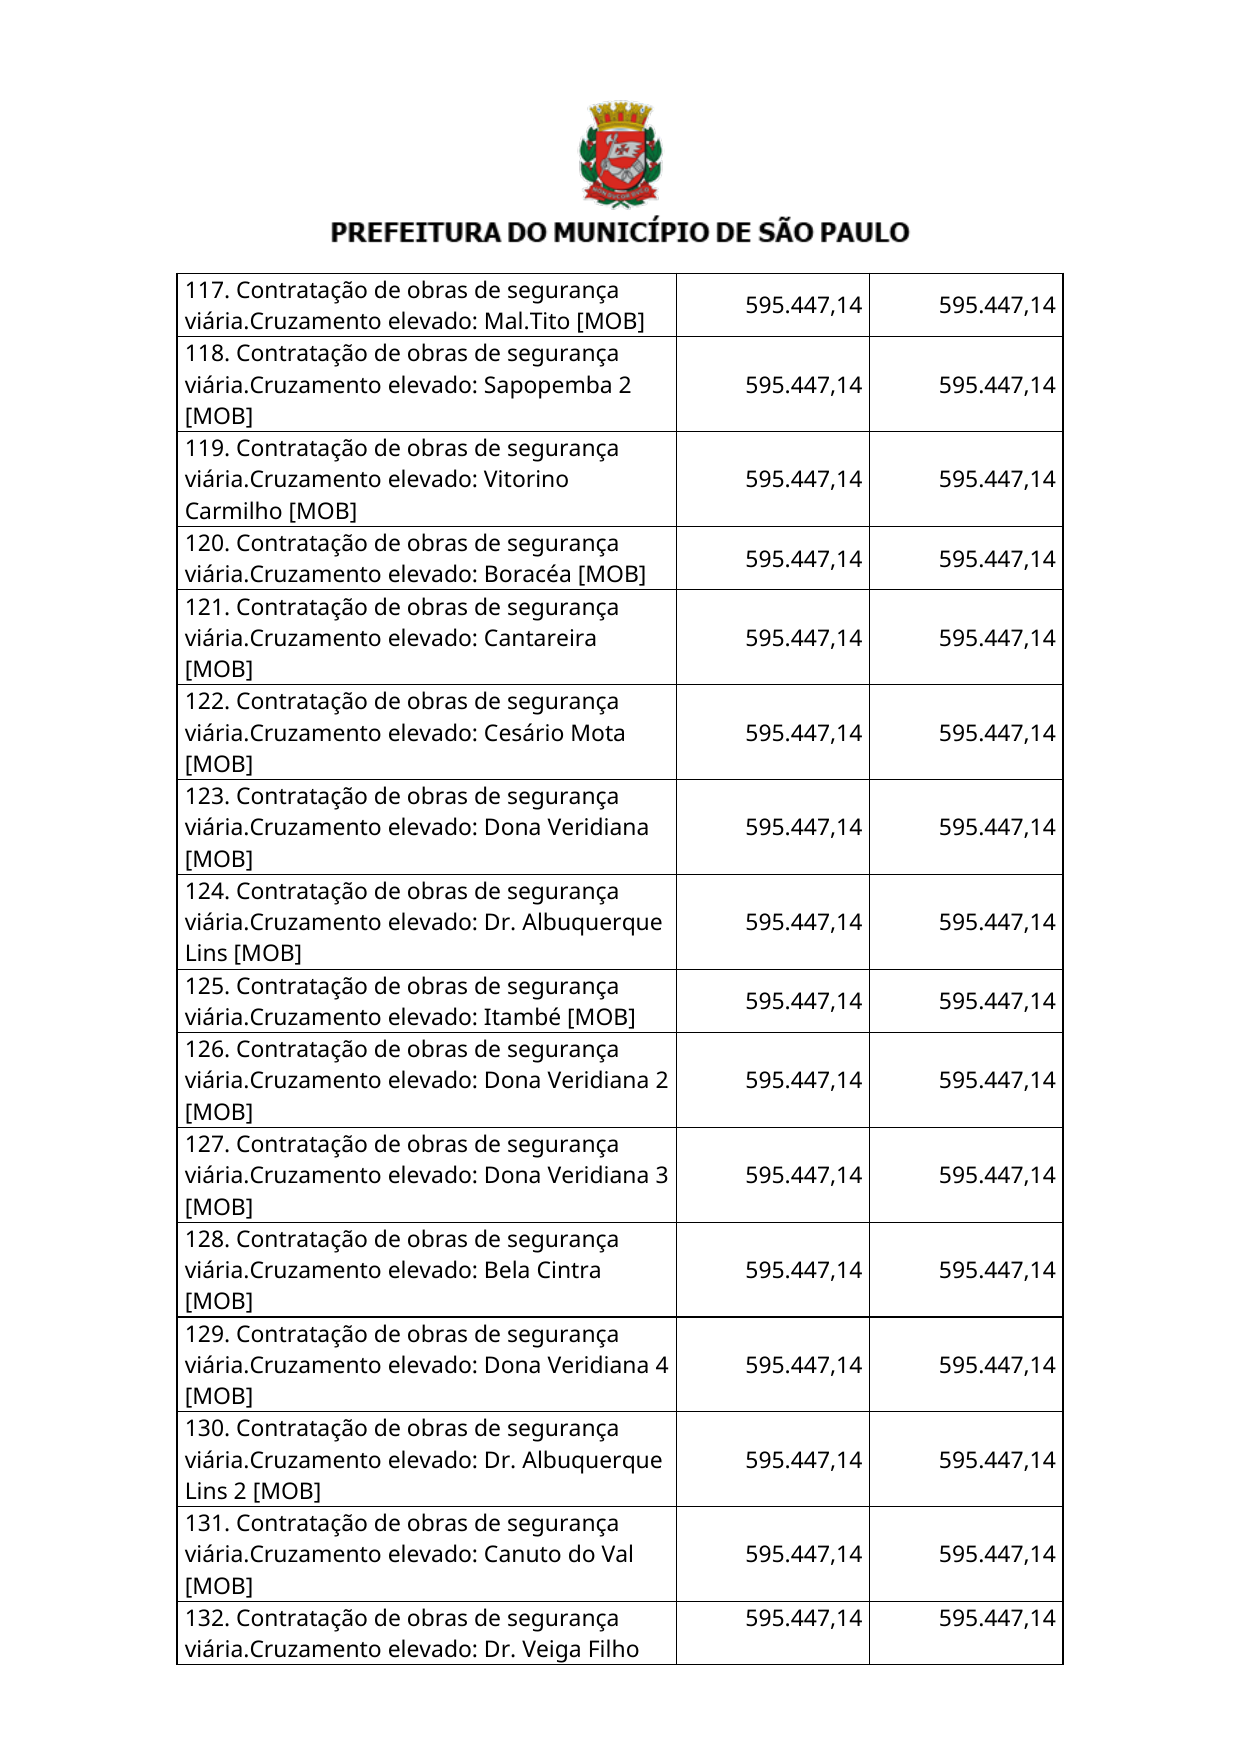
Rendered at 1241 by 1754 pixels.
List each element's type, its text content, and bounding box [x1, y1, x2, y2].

table_cell 595.447,14 [870, 274, 1062, 336]
table_cell 595.447,14 [677, 1223, 869, 1316]
table_cell 595.447,14 [870, 1128, 1062, 1222]
table_cell 122. Contratação de obras de segurança viária.Cruzamento elevado: Cesário Mota [MOB] [178, 685, 676, 779]
table_cell 124. Contratação de obras de segurança viária.Cruzamento elevado: Dr. Albuquerque Lins [MOB] [178, 875, 676, 968]
table_cell 595.447,14 [870, 875, 1062, 968]
table_cell 595.447,14 [870, 780, 1062, 874]
table_cell 595.447,14 [677, 1128, 869, 1222]
table_cell 118. Contratação de obras de segurança viária.Cruzamento elevado: Sapopemba 2 [MOB] [178, 337, 676, 431]
table_cell 126. Contratação de obras de segurança viária.Cruzamento elevado: Dona Veridiana 2 [MOB] [178, 1033, 676, 1127]
table_cell 595.447,14 [677, 1033, 869, 1127]
table_cell 595.447,14 [870, 1507, 1062, 1601]
table_cell 595.447,14 [677, 1318, 869, 1411]
table_cell 595.447,14 [677, 1412, 869, 1506]
table_cell 595.447,14 [870, 432, 1062, 526]
table_cell 129. Contratação de obras de segurança viária.Cruzamento elevado: Dona Veridiana 4 [MOB] [178, 1318, 676, 1411]
table_cell 132. Contratação de obras de segurança viária.Cruzamento elevado: Dr. Veiga Filho [178, 1602, 676, 1664]
table_cell 117. Contratação de obras de segurança viária.Cruzamento elevado: Mal.Tito [MOB] [178, 274, 676, 336]
table_cell 125. Contratação de obras de segurança viária.Cruzamento elevado: Itambé [MOB] [178, 970, 676, 1032]
table_cell 595.447,14 [870, 685, 1062, 779]
table_cell 595.447,14 [677, 875, 869, 968]
table_cell 123. Contratação de obras de segurança viária.Cruzamento elevado: Dona Veridiana [MOB] [178, 780, 676, 874]
table_cell 595.447,14 [870, 1602, 1062, 1664]
table_cell 595.447,14 [677, 432, 869, 526]
table_cell 595.447,14 [677, 1602, 869, 1664]
table_cell 595.447,14 [677, 590, 869, 684]
table_cell 595.447,14 [870, 970, 1062, 1032]
table_cell 595.447,14 [870, 1412, 1062, 1506]
table_cell 595.447,14 [677, 685, 869, 779]
table_cell 595.447,14 [870, 527, 1062, 589]
table_cell 595.447,14 [870, 1223, 1062, 1316]
table_cell 119. Contratação de obras de segurança viária.Cruzamento elevado: Vitorino Carmilho [MOB] [178, 432, 676, 526]
table_cell 595.447,14 [677, 337, 869, 431]
table_cell 130. Contratação de obras de segurança viária.Cruzamento elevado: Dr. Albuquerque Lins 2 [MOB] [178, 1412, 676, 1506]
table_cell 595.447,14 [870, 1033, 1062, 1127]
table_cell 595.447,14 [870, 1318, 1062, 1411]
table_cell 595.447,14 [677, 970, 869, 1032]
table_cell 121. Contratação de obras de segurança viária.Cruzamento elevado: Cantareira [MOB] [178, 590, 676, 684]
table_cell 595.447,14 [677, 1507, 869, 1601]
table_cell 595.447,14 [870, 337, 1062, 431]
table_cell 131. Contratação de obras de segurança viária.Cruzamento elevado: Canuto do Val [MOB] [178, 1507, 676, 1601]
table_cell 595.447,14 [870, 590, 1062, 684]
table_cell 127. Contratação de obras de segurança viária.Cruzamento elevado: Dona Veridiana 3 [MOB] [178, 1128, 676, 1222]
table_cell 595.447,14 [677, 527, 869, 589]
table_cell 120. Contratação de obras de segurança viária.Cruzamento elevado: Boracéa [MOB] [178, 527, 676, 589]
table_cell 128. Contratação de obras de segurança viária.Cruzamento elevado: Bela Cintra [MOB] [178, 1223, 676, 1316]
table_cell 595.447,14 [677, 274, 869, 336]
table_cell 595.447,14 [677, 780, 869, 874]
